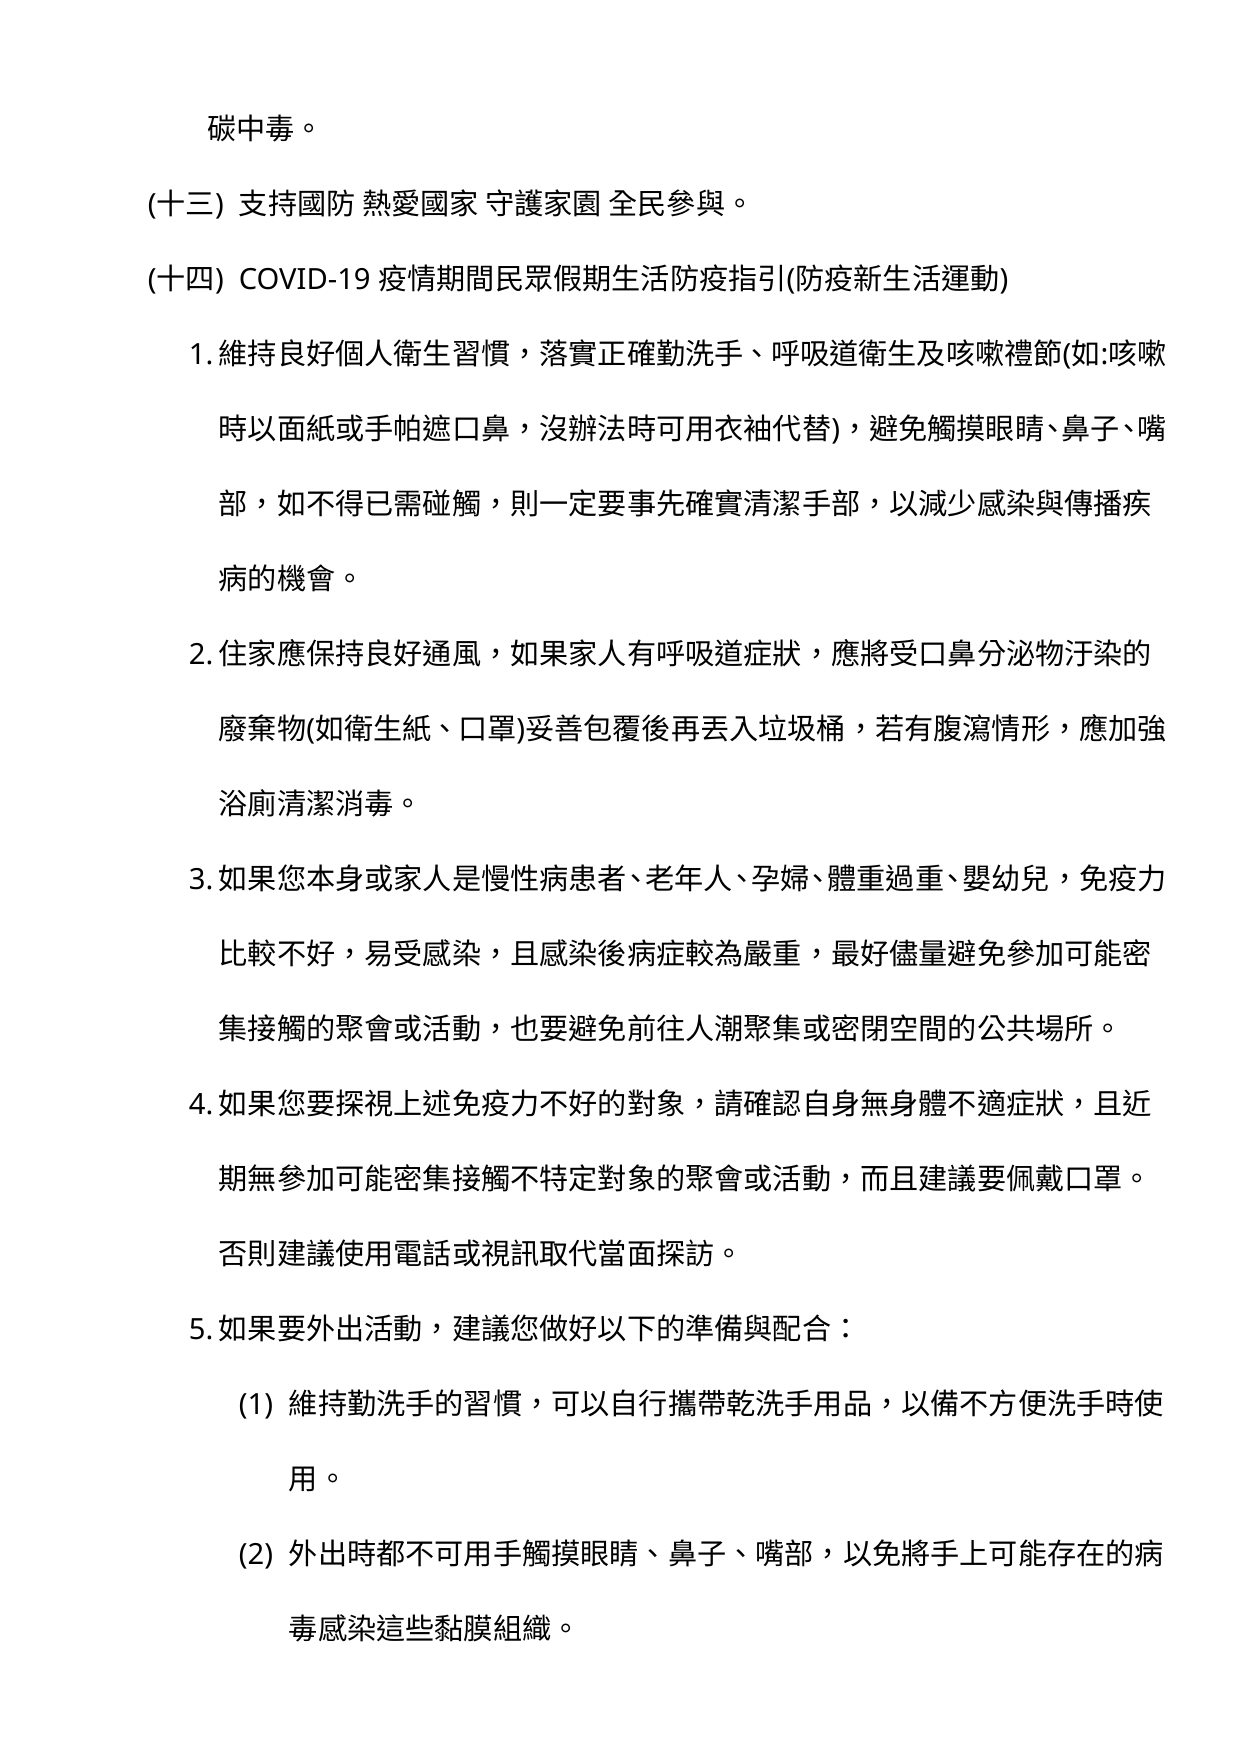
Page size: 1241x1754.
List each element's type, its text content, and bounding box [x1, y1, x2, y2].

list 支持國防 熱愛國家 守護家園 全民參與。 [148, 164, 1167, 239]
list 如果您要探視上述免疫力不好的對象，請確認自身無身體不適症狀，且近期無參加可能密集接觸不特定對象的聚會或活動，而且建議要佩戴口罩。否則建議使用電話或視訊取代當面探訪。 [189, 1064, 1167, 1289]
list 維持勤洗手的習慣，可以自行攜帶乾洗手用品，以備不方便洗手時使用。 [239, 1364, 1167, 1514]
list 保持居家環境良好通風以避免一氧化碳中毒。 [148, 89, 1167, 164]
list 如果您本身或家人是慢性病患者、老年人、孕婦、體重過重、嬰幼兒，免疫力比較不好，易受感染，且感染後病症較為嚴重，最好儘量避免參加可能密集接觸的聚會或活動，也要避免前往人潮聚集或密閉空間的公共場所。 [189, 839, 1167, 1064]
list 外出時都不可用手觸摸眼睛、鼻子、嘴部，以免將手上可能存在的病毒感染這些黏膜組織。 [239, 1514, 1167, 1664]
list 如果要外出活動，建議您做好以下的準備與配合： [189, 1289, 1167, 1364]
list 住家應保持良好通風，如果家人有呼吸道症狀，應將受口鼻分泌物汙染的廢棄物(如衛生紙、口罩)妥善包覆後再丟入垃圾桶，若有腹瀉情形，應加強浴廁清潔消毒。 [189, 614, 1167, 839]
list COVID-19 疫情期間民眾假期生活防疫指引(防疫新生活運動) [148, 239, 1167, 314]
list 維持良好個人衛生習慣，落實正確勤洗手、呼吸道衛生及咳嗽禮節(如:咳嗽時以面紙或手帕遮口鼻，沒辦法時可用衣袖代替)，避免觸摸眼睛、鼻子、嘴部，如不得已需碰觸，則一定要事先確實清潔手部，以減少感染與傳播疾病的機會。 [189, 314, 1167, 614]
